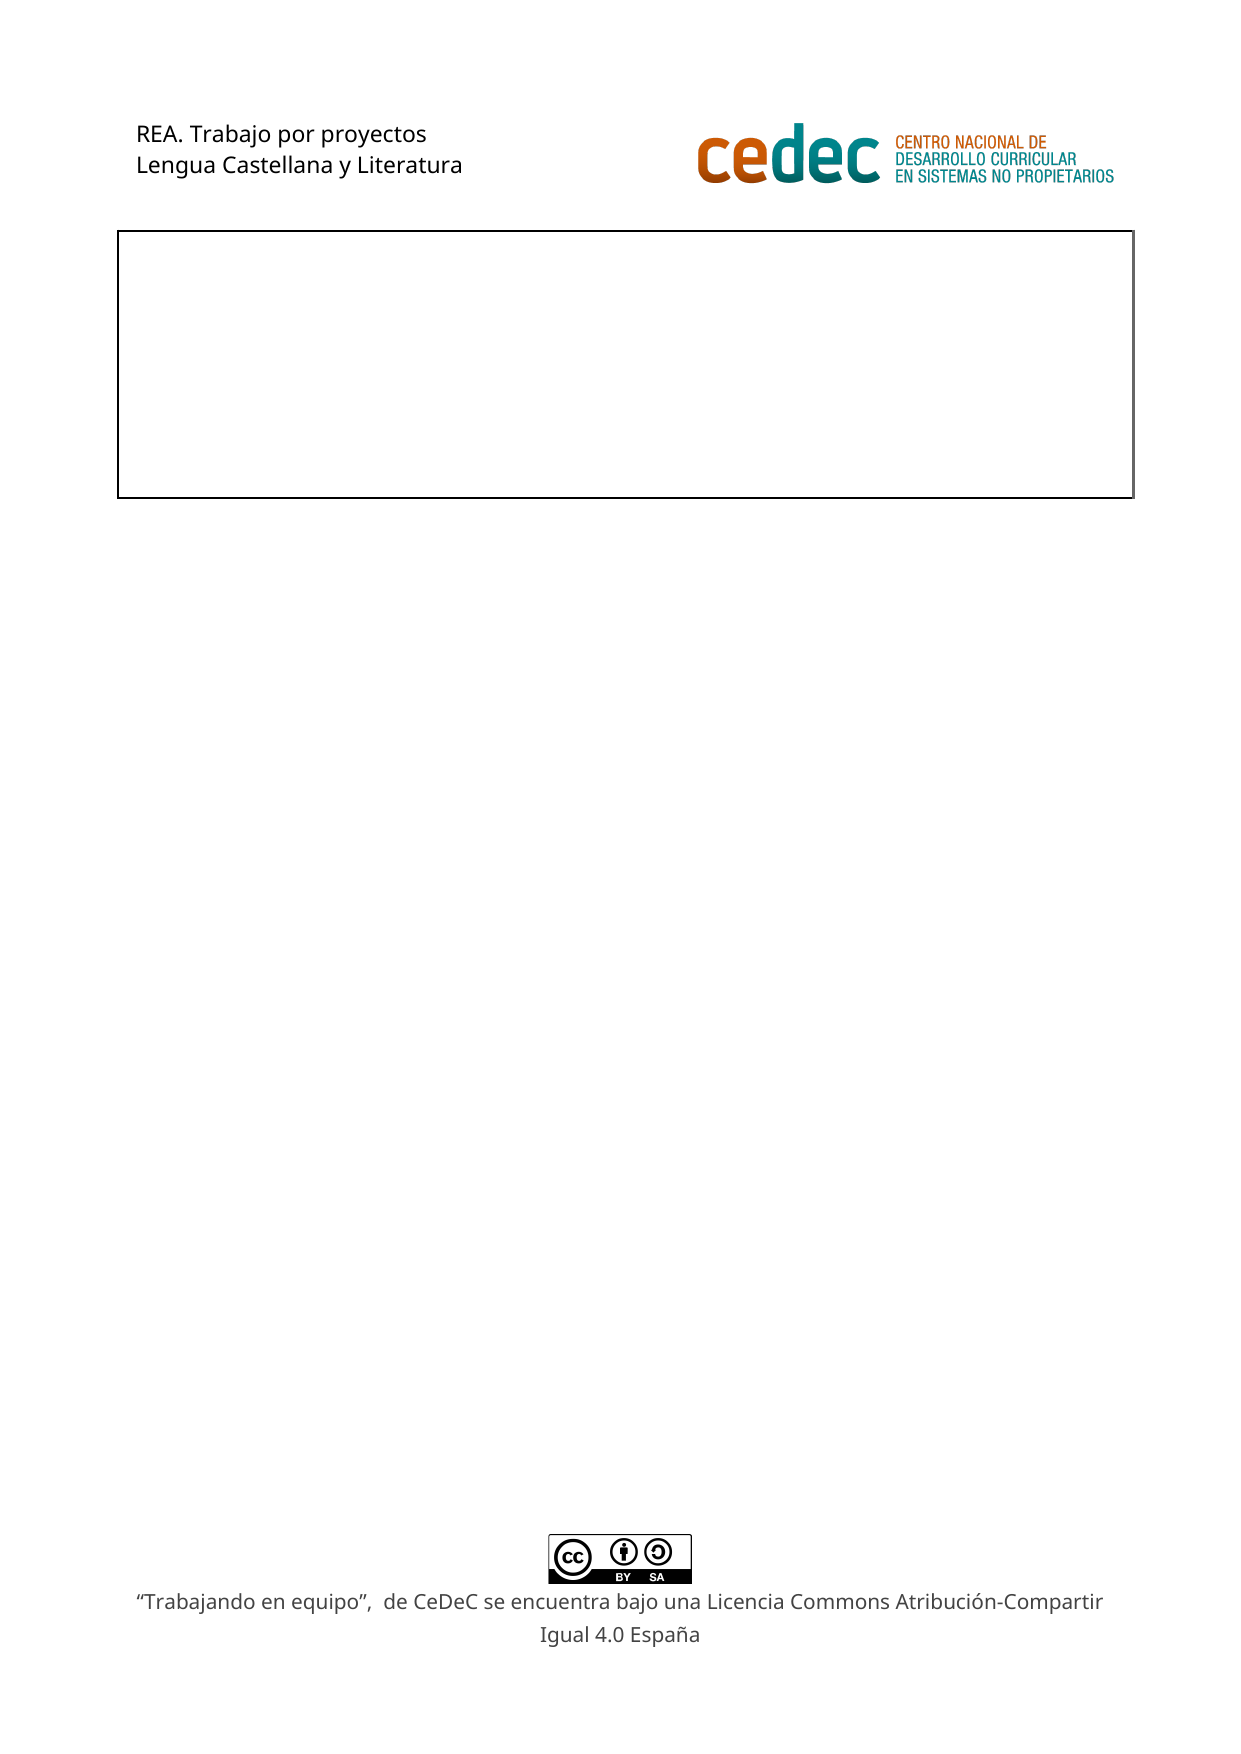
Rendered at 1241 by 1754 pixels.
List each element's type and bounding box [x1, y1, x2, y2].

picture [693, 117, 1120, 191]
table_cell [119, 232, 1132, 497]
picture [548, 1534, 692, 1584]
